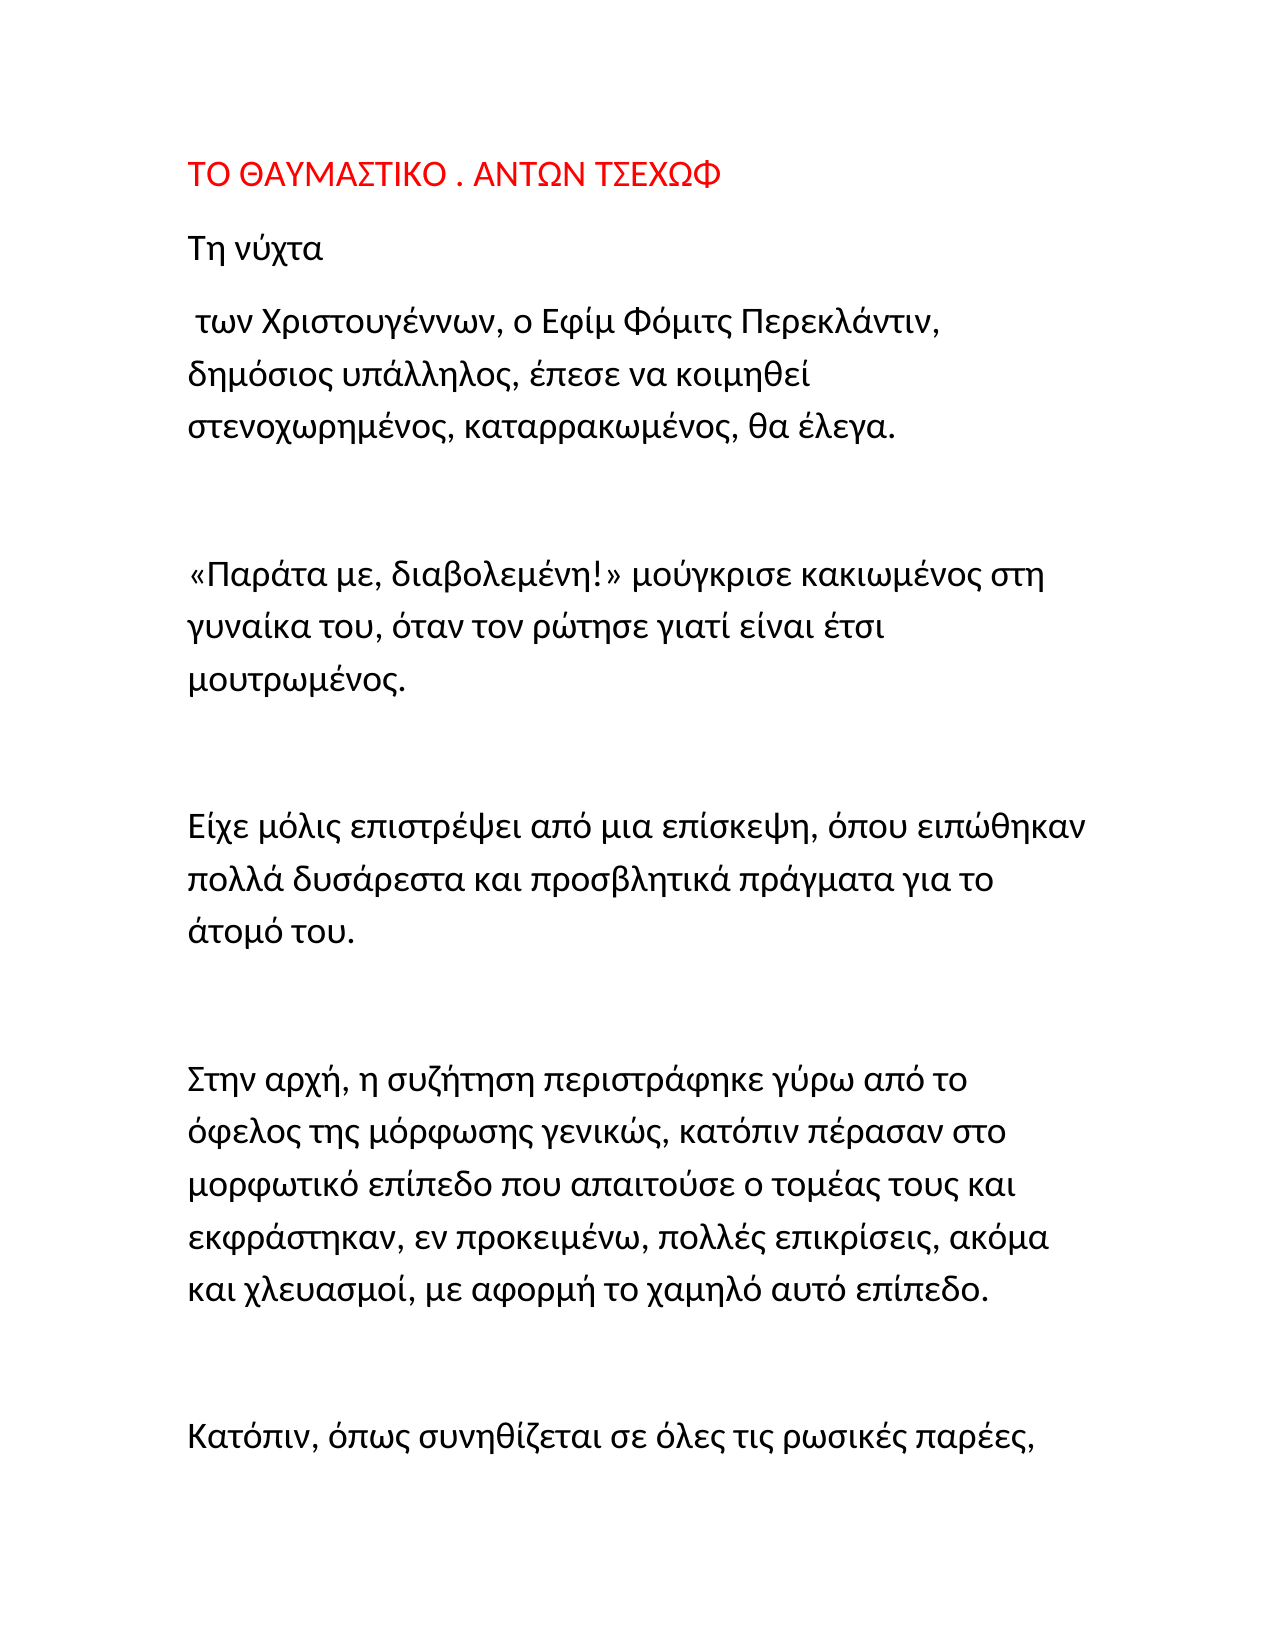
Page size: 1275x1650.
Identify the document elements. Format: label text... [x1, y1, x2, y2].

text ΤΟ ΘΑΥΜΑΣΤΙΚΟ . ΑΝΤΩΝ ΤΣΕΧΩΦ [187, 150, 1087, 196]
text Στην αρχή, η συζήτηση περιστράφηκε γύρω από το όφελος της μόρφωσης γενικώς, κατόπιν πέρασαν στο μορφωτικό επίπεδο που απαιτούσε ο τομέας τους και εκφράστηκαν, εν προκειμένω, πολλές επικρίσεις, ακόμα και χλευασμοί, με αφορμή το χαμηλό αυτό επίπεδο. [187, 1054, 1087, 1311]
text Κατόπιν, όπως συνηθίζεται σε όλες τις ρωσικές παρέες, [187, 1412, 1087, 1458]
text των Χριστουγέννων, ο Εφίμ Φόμιτς Περεκλάντιν, δημόσιος υπάλληλος, έπεσε να κοιμηθεί στενοχωρημένος, καταρρακωμένος, θα έλεγα. [187, 297, 1087, 448]
text «Παράτα με, διαβολεμένη!» μούγκρισε κακιωμένος στη γυναίκα του, όταν τον ρώτησε γιατί είναι έτσι μουτρωμένος. [187, 549, 1087, 701]
text Είχε μόλις επιστρέψει από μια επίσκεψη, όπου ειπώθηκαν πολλά δυσάρεστα και προσβλητικά πράγματα για το άτομό του. [187, 802, 1087, 953]
text Τη νύχτα [187, 223, 1087, 269]
